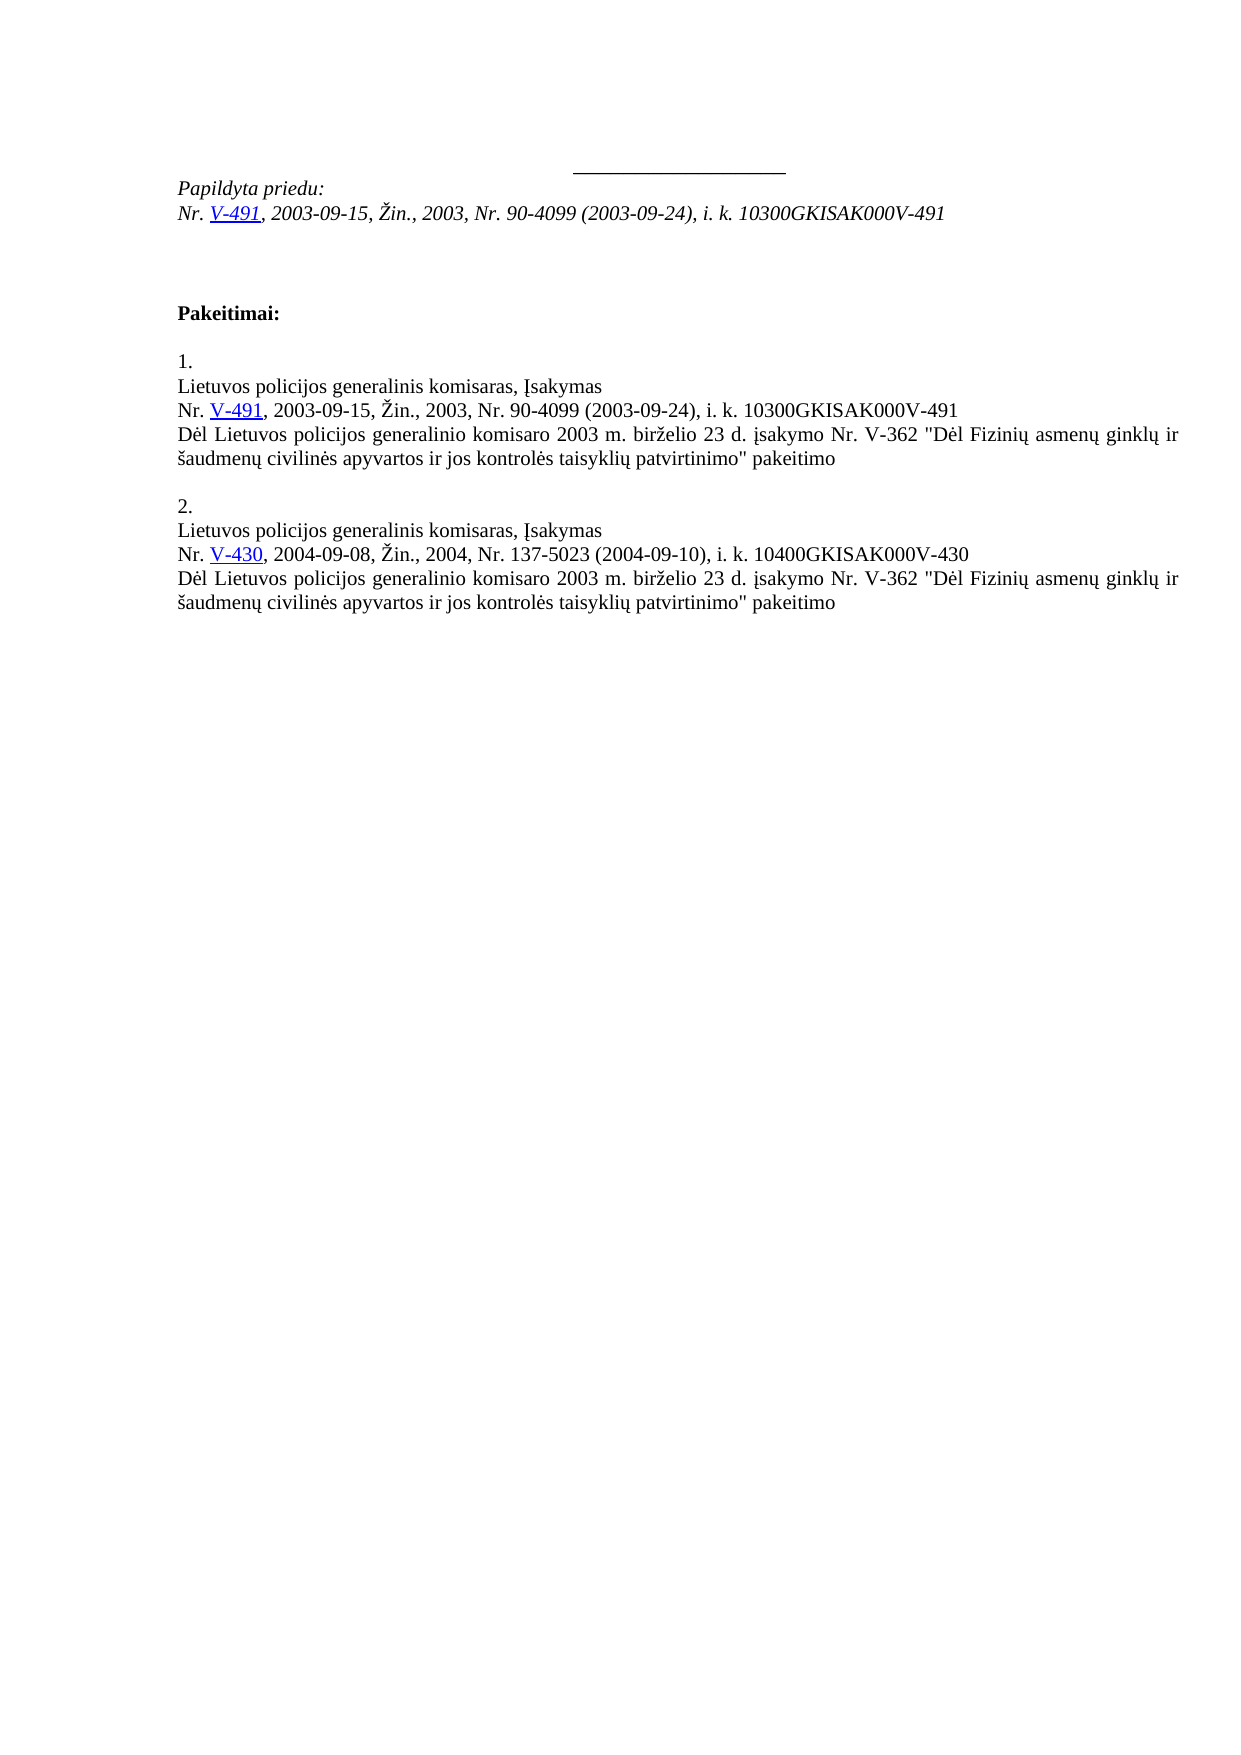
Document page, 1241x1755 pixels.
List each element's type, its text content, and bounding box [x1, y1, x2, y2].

text Nr. V-430, 2004-09-08, Žin., 2004, Nr. 137-5023 (2004-09-10), i. k. 10400GKISAK000V-430 [177, 542, 1181, 566]
text Dėl Lietuvos policijos generalinio komisaro 2003 m. birželio 23 d. įsakymo Nr. V-362 "Dėl Fizinių asmenų ginklų ir šaudmenų civilinės apyvartos ir jos kontrolės taisyklių patvirtinimo" pakeitimo [177, 422, 1181, 470]
text Lietuvos policijos generalinis komisaras, Įsakymas [177, 373, 1181, 398]
text Nr. V-491, 2003-09-15, Žin., 2003, Nr. 90-4099 (2003-09-24), i. k. 10300GKISAK000V-491 [177, 398, 1181, 422]
text Papildyta priedu: [177, 176, 1181, 200]
text Dėl Lietuvos policijos generalinio komisaro 2003 m. birželio 23 d. įsakymo Nr. V-362 "Dėl Fizinių asmenų ginklų ir šaudmenų civilinės apyvartos ir jos kontrolės taisyklių patvirtinimo" pakeitimo [177, 566, 1181, 614]
text 1. [177, 349, 1181, 373]
text 2. [177, 494, 1181, 518]
text Lietuvos policijos generalinis komisaras, Įsakymas [177, 518, 1181, 542]
text _________________ [177, 148, 1181, 176]
text Pakeitimai: [177, 301, 1181, 325]
text Nr. V-491, 2003-09-15, Žin., 2003, Nr. 90-4099 (2003-09-24), i. k. 10300GKISAK000V-491 [177, 200, 1181, 224]
